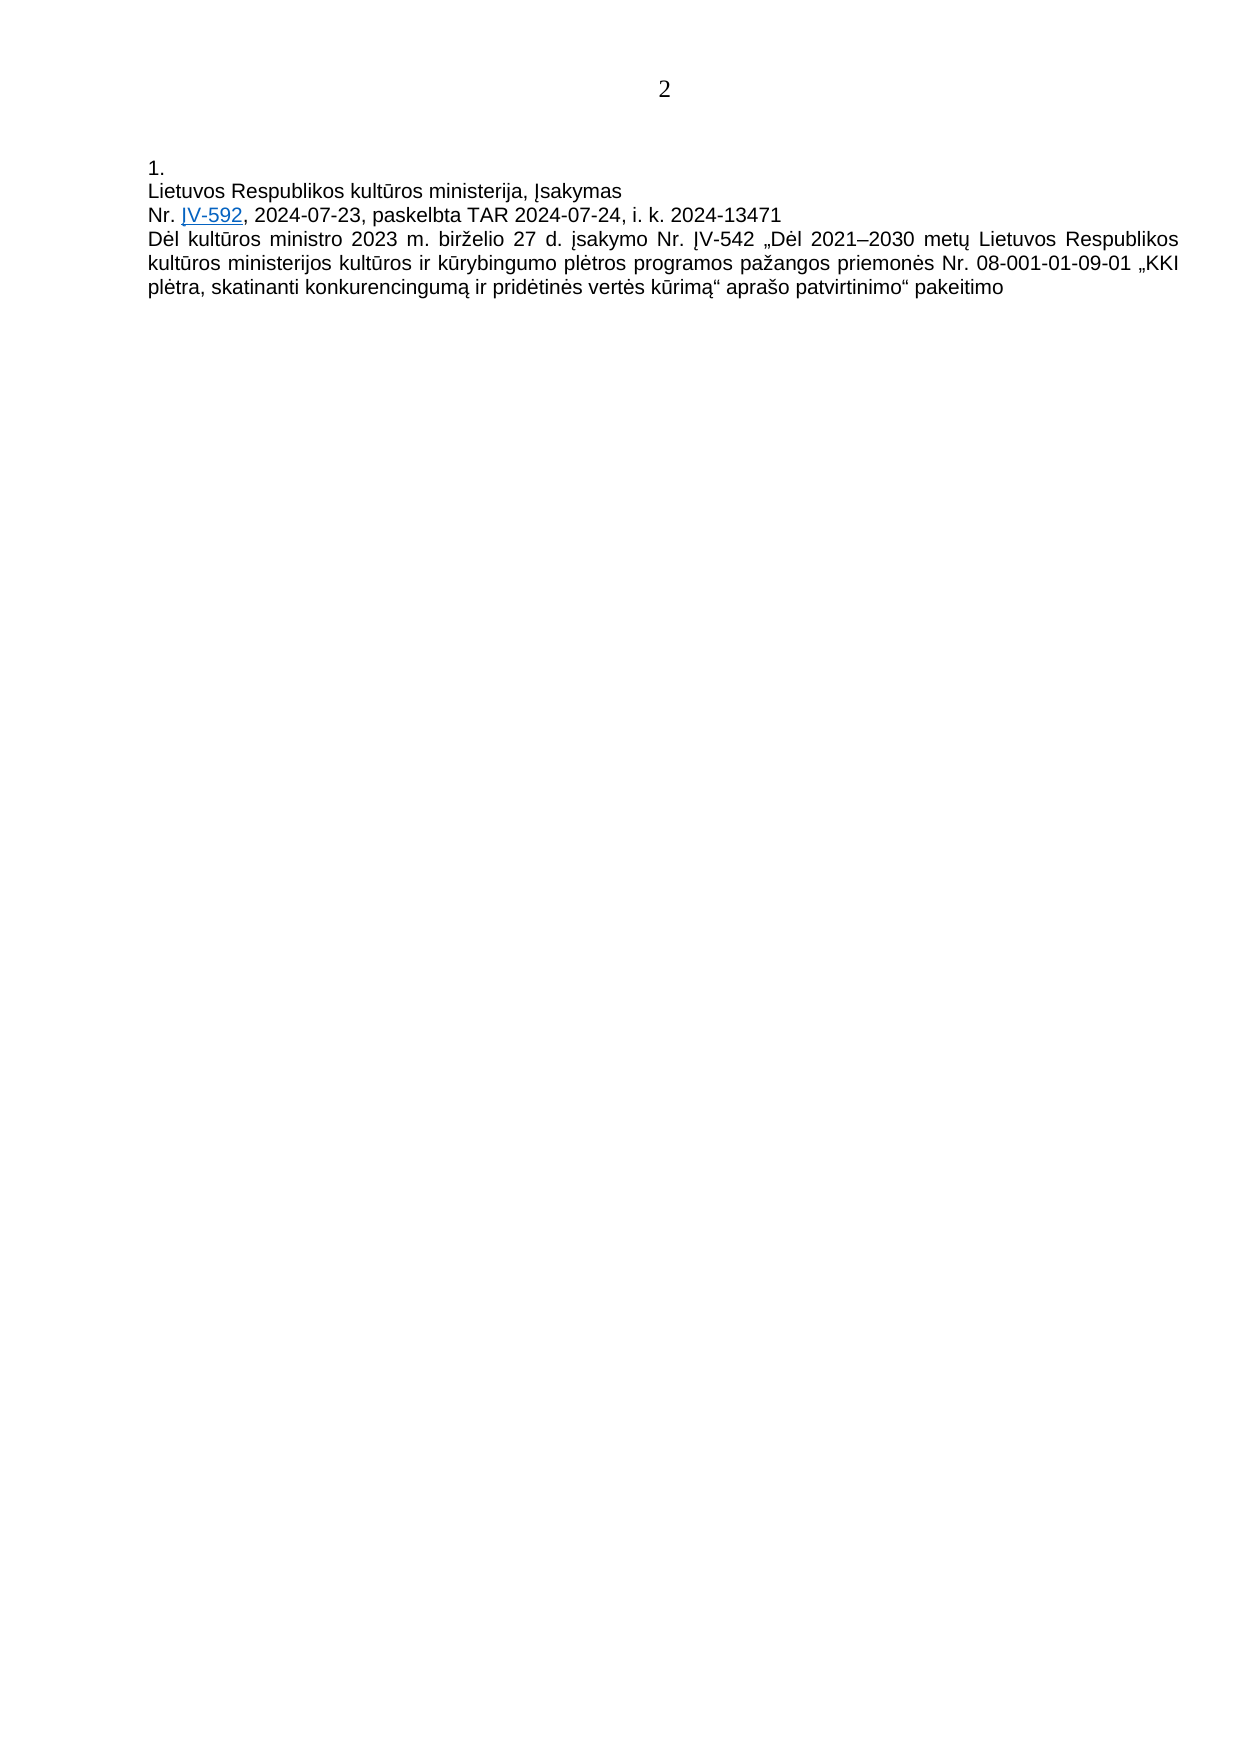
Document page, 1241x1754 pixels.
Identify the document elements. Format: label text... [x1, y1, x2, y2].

text Nr. ĮV-592, 2024-07-23, paskelbta TAR 2024-07-24, i. k. 2024-13471 [148, 203, 1181, 227]
text 1. [148, 155, 1181, 179]
text Dėl kultūros ministro 2023 m. birželio 27 d. įsakymo Nr. ĮV-542 „Dėl 2021–2030 metų Lietuvos Respublikos kultūros ministerijos kultūros ir kūrybingumo plėtros programos pažangos priemonės Nr. 08-001-01-09-01 „KKI plėtra, skatinanti konkurencingumą ir pridėtinės vertės kūrimą“ aprašo patvirtinimo“ pakeitimo [148, 227, 1181, 299]
text Lietuvos Respublikos kultūros ministerija, Įsakymas [148, 179, 1181, 203]
